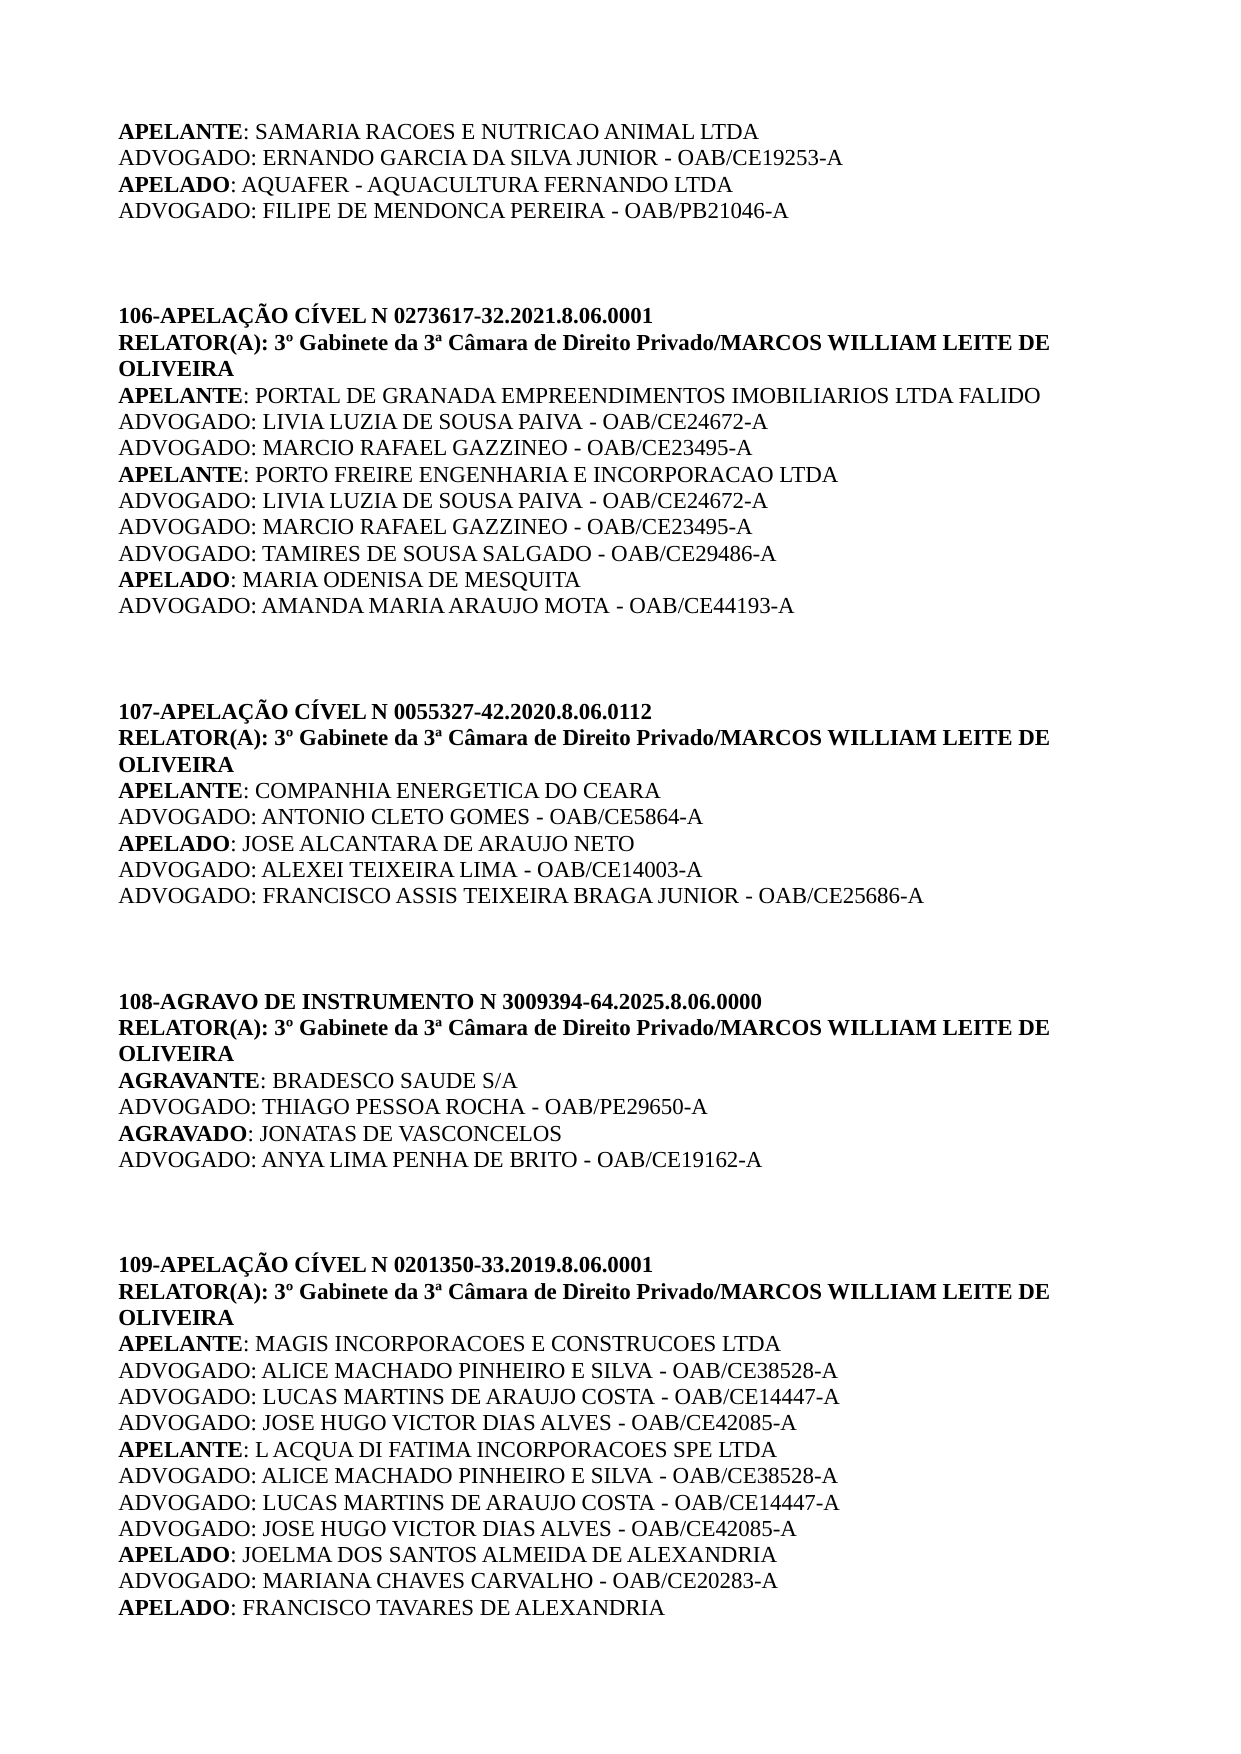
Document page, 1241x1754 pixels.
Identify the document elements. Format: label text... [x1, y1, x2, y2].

text APELANTE: SAMARIA RACOES E NUTRICAO ANIMAL LTDA ADVOGADO: ERNANDO GARCIA DA SILVA JUNIOR - OAB/CE19253-A APELADO: AQUAFER - AQUACULTURA FERNANDO LTDA ADVOGADO: FILIPE DE MENDONCA PEREIRA - OAB/PB21046-A 106-APELAÇÃO CÍVEL N 0273617-32.2021.8.06.0001 RELATOR(A): 3º Gabinete da 3ª Câmara de Direito Privado/MARCOS WILLIAM LEITE DE OLIVEIRA APELANTE: PORTAL DE GRANADA EMPREENDIMENTOS IMOBILIARIOS LTDA FALIDO ADVOGADO: LIVIA LUZIA DE SOUSA PAIVA - OAB/CE24672-A ADVOGADO: MARCIO RAFAEL GAZZINEO - OAB/CE23495-A APELANTE: PORTO FREIRE ENGENHARIA E INCORPORACAO LTDA ADVOGADO: LIVIA LUZIA DE SOUSA PAIVA - OAB/CE24672-A ADVOGADO: MARCIO RAFAEL GAZZINEO - OAB/CE23495-A ADVOGADO: TAMIRES DE SOUSA SALGADO - OAB/CE29486-A APELADO: MARIA ODENISA DE MESQUITA ADVOGADO: AMANDA MARIA ARAUJO MOTA - OAB/CE44193-A 107-APELAÇÃO CÍVEL N 0055327-42.2020.8.06.0112 RELATOR(A): 3º Gabinete da 3ª Câmara de Direito Privado/MARCOS WILLIAM LEITE DE OLIVEIRA APELANTE: COMPANHIA ENERGETICA DO CEARA ADVOGADO: ANTONIO CLETO GOMES - OAB/CE5864-A APELADO: JOSE ALCANTARA DE ARAUJO NETO ADVOGADO: ALEXEI TEIXEIRA LIMA - OAB/CE14003-A ADVOGADO: FRANCISCO ASSIS TEIXEIRA BRAGA JUNIOR - OAB/CE25686-A 108-AGRAVO DE INSTRUMENTO N 3009394-64.2025.8.06.0000 RELATOR(A): 3º Gabinete da 3ª Câmara de Direito Privado/MARCOS WILLIAM LEITE DE OLIVEIRA AGRAVANTE: BRADESCO SAUDE S/A ADVOGADO: THIAGO PESSOA ROCHA - OAB/PE29650-A AGRAVADO: JONATAS DE VASCONCELOS ADVOGADO: ANYA LIMA PENHA DE BRITO - OAB/CE19162-A 109-APELAÇÃO CÍVEL N 0201350-33.2019.8.06.0001 RELATOR(A): 3º Gabinete da 3ª Câmara de Direito Privado/MARCOS WILLIAM LEITE DE OLIVEIRA APELANTE: MAGIS INCORPORACOES E CONSTRUCOES LTDA ADVOGADO: ALICE MACHADO PINHEIRO E SILVA - OAB/CE38528-A ADVOGADO: LUCAS MARTINS DE ARAUJO COSTA - OAB/CE14447-A ADVOGADO: JOSE HUGO VICTOR DIAS ALVES - OAB/CE42085-A APELANTE: L ACQUA DI FATIMA INCORPORACOES SPE LTDA ADVOGADO: ALICE MACHADO PINHEIRO E SILVA - OAB/CE38528-A ADVOGADO: LUCAS MARTINS DE ARAUJO COSTA - OAB/CE14447-A ADVOGADO: JOSE HUGO VICTOR DIAS ALVES - OAB/CE42085-A APELADO: JOELMA DOS SANTOS ALMEIDA DE ALEXANDRIA ADVOGADO: MARIANA CHAVES CARVALHO - OAB/CE20283-A APELADO: FRANCISCO TAVARES DE ALEXANDRIA [118, 118, 1122, 1620]
